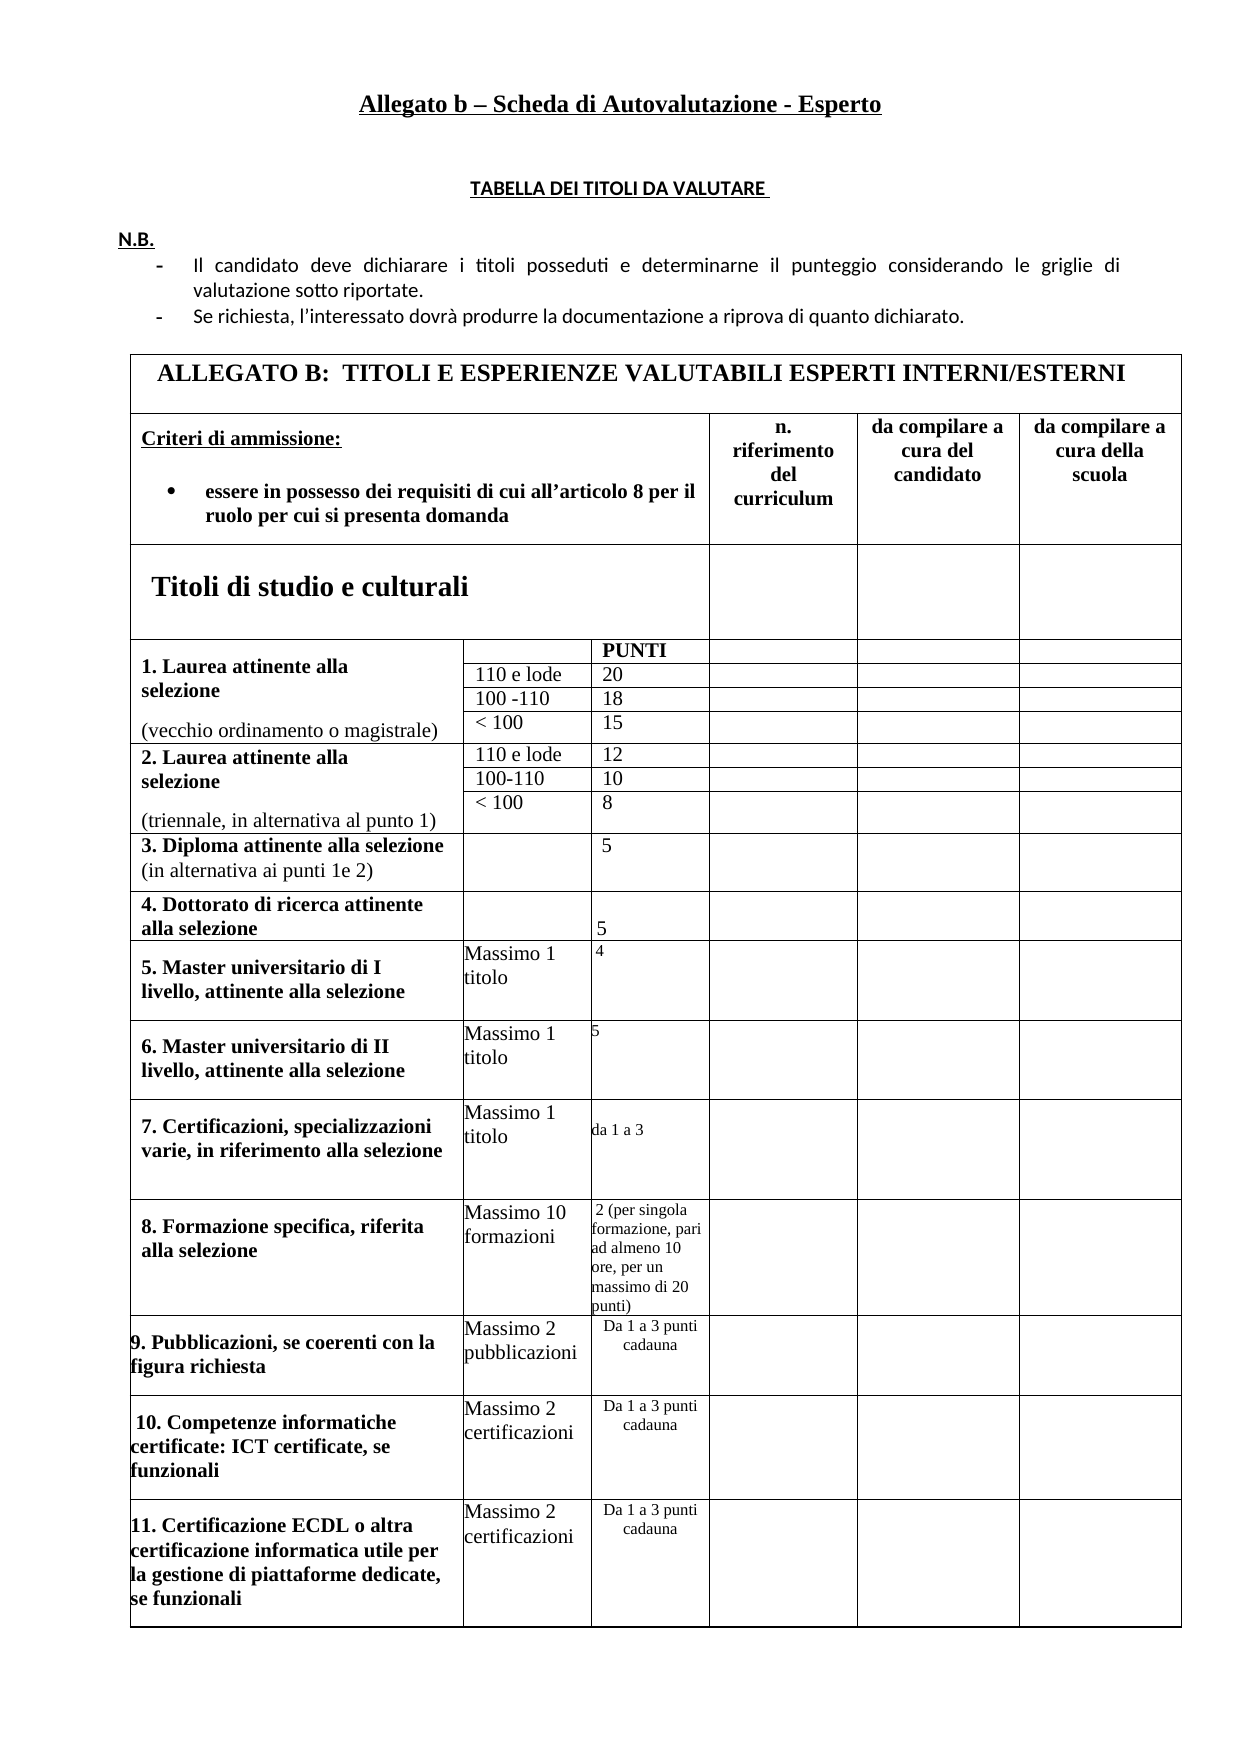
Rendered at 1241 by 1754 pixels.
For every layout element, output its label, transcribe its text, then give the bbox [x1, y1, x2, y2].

table_cell [710, 744, 857, 767]
table_cell 9. Pubblicazioni, se coerenti con la figura richiesta [131, 1316, 463, 1394]
table_cell [464, 640, 591, 663]
table_cell Massimo 1 titolo [464, 941, 591, 1019]
table_cell [858, 744, 1019, 767]
table_cell Da 1 a 3 punti cadauna [592, 1396, 709, 1498]
table_cell [710, 1100, 857, 1199]
table_cell [858, 640, 1019, 663]
table_cell Massimo 2 pubblicazioni [464, 1316, 591, 1394]
table_cell [1020, 1500, 1181, 1626]
table_cell [710, 792, 857, 832]
text N.B. [118, 226, 1122, 251]
table_cell [710, 941, 857, 1019]
table_cell [710, 834, 857, 891]
table_cell [710, 1316, 857, 1394]
table_cell Massimo 1 titolo [464, 1021, 591, 1099]
table_cell [858, 712, 1019, 743]
table_cell [858, 1200, 1019, 1315]
table_cell [1020, 1021, 1181, 1099]
table_cell [1020, 834, 1181, 891]
table_cell [710, 688, 857, 711]
table_cell [710, 640, 857, 663]
table_cell [858, 1500, 1019, 1626]
table_cell 4 [592, 941, 709, 1019]
table_cell Massimo 2 certificazioni [464, 1500, 591, 1626]
table_cell [710, 768, 857, 791]
table_cell [1020, 688, 1181, 711]
table_cell [1020, 1200, 1181, 1315]
table_cell 3. Diploma attinente alla selezione (in alternativa ai punti 1e 2) [131, 834, 463, 891]
list Se richiesta, l’interessato dovrà produrre la documentazione a riprova di quanto dichiarato. [156, 303, 1122, 328]
table_cell 100-110 [464, 768, 591, 791]
table_cell [1020, 1316, 1181, 1394]
table_cell 1. Laurea attinente alla selezione (vecchio ordinamento o magistrale) [131, 640, 463, 743]
table_cell 10. Competenze informatiche certificate: ICT certificate, se funzionali [131, 1396, 463, 1498]
table_cell [710, 892, 857, 940]
table_cell 10 [592, 768, 709, 791]
table_cell [1020, 941, 1181, 1019]
table_cell [1020, 545, 1181, 639]
table_cell Massimo 2 certificazioni [464, 1396, 591, 1498]
table_cell 11. Certificazione ECDL o altra certificazione informatica utile per la gestione di piattaforme dedicate, se funzionali [131, 1500, 463, 1626]
table_cell [710, 664, 857, 687]
table_cell [1020, 640, 1181, 663]
text TABELLA DEI TITOLI DA VALUTARE [118, 175, 1122, 200]
table_cell 7. Certificazioni, specializzazioni varie, in riferimento alla selezione [131, 1100, 463, 1199]
table_cell [858, 1316, 1019, 1394]
table_cell 100 -110 [464, 688, 591, 711]
table_cell [858, 545, 1019, 639]
table_cell n. riferimento del curriculum [710, 414, 857, 544]
table_cell [858, 1100, 1019, 1199]
table_cell 2. Laurea attinente alla selezione (triennale, in alternativa al punto 1) [131, 744, 463, 832]
table_cell 15 [592, 712, 709, 743]
table_cell 4. Dottorato di ricerca attinente alla selezione [131, 892, 463, 940]
table_cell 6. Master universitario di II livello, attinente alla selezione [131, 1021, 463, 1099]
table_cell [858, 1396, 1019, 1498]
table_cell Da 1 a 3 punti cadauna [592, 1500, 709, 1626]
table_cell [710, 712, 857, 743]
list Il candidato deve dichiarare i titoli posseduti e determinarne il punteggio considerando le griglie di valutazione sotto riportate. [156, 251, 1122, 303]
table_cell [1020, 664, 1181, 687]
table_cell Massimo 1 titolo [464, 1100, 591, 1199]
table_cell da 1 a 3 [592, 1100, 709, 1199]
table_cell [1020, 712, 1181, 743]
table_cell < 100 [464, 712, 591, 743]
table_cell 110 e lode [464, 664, 591, 687]
table_cell da compilare a cura del candidato [858, 414, 1019, 544]
table_cell [1020, 892, 1181, 940]
table_cell da compilare a cura della scuola [1020, 414, 1181, 544]
table_cell 8. Formazione specifica, riferita alla selezione [131, 1200, 463, 1315]
table_cell [858, 664, 1019, 687]
table_cell 8 [592, 792, 709, 832]
table_cell [1020, 768, 1181, 791]
text Allegato b – Scheda di Autovalutazione - Esperto [118, 89, 1122, 117]
table_cell [710, 1500, 857, 1626]
table_cell [858, 941, 1019, 1019]
table_cell [858, 1021, 1019, 1099]
table_cell 2 (per singola formazione, pari ad almeno 10 ore, per un massimo di 20 punti) [592, 1200, 709, 1315]
table_cell [858, 792, 1019, 832]
table_cell [464, 834, 591, 891]
table_cell Massimo 10 formazioni [464, 1200, 591, 1315]
table_cell [1020, 1100, 1181, 1199]
table_cell [710, 1200, 857, 1315]
table_cell [1020, 792, 1181, 832]
table_cell [858, 892, 1019, 940]
table_header ALLEGATO B: TITOLI E ESPERIENZE VALUTABILI ESPERTI INTERNI/ESTERNI [131, 355, 1181, 413]
table_cell 5. Master universitario di I livello, attinente alla selezione [131, 941, 463, 1019]
table_cell < 100 [464, 792, 591, 832]
table_cell [710, 545, 857, 639]
table_cell Criteri di ammissione: essere in possesso dei requisiti di cui all’articolo 8 per il ruolo per cui si presenta domanda [131, 414, 709, 544]
table_cell 110 e lode [464, 744, 591, 767]
table_cell [464, 892, 591, 940]
table_cell [710, 1021, 857, 1099]
table_cell 20 [592, 664, 709, 687]
table_cell [1020, 744, 1181, 767]
table_cell 18 [592, 688, 709, 711]
table_cell Titoli di studio e culturali [131, 545, 709, 639]
table_cell [858, 834, 1019, 891]
table_cell [710, 1396, 857, 1498]
table_cell 12 [592, 744, 709, 767]
table_cell PUNTI [592, 640, 709, 663]
table_cell 5 [592, 1021, 709, 1099]
table_cell 5 [592, 834, 709, 891]
table_cell [858, 688, 1019, 711]
table_cell 5 [592, 892, 709, 940]
table_cell [1020, 1396, 1181, 1498]
table_cell [858, 768, 1019, 791]
table_cell Da 1 a 3 punti cadauna [592, 1316, 709, 1394]
